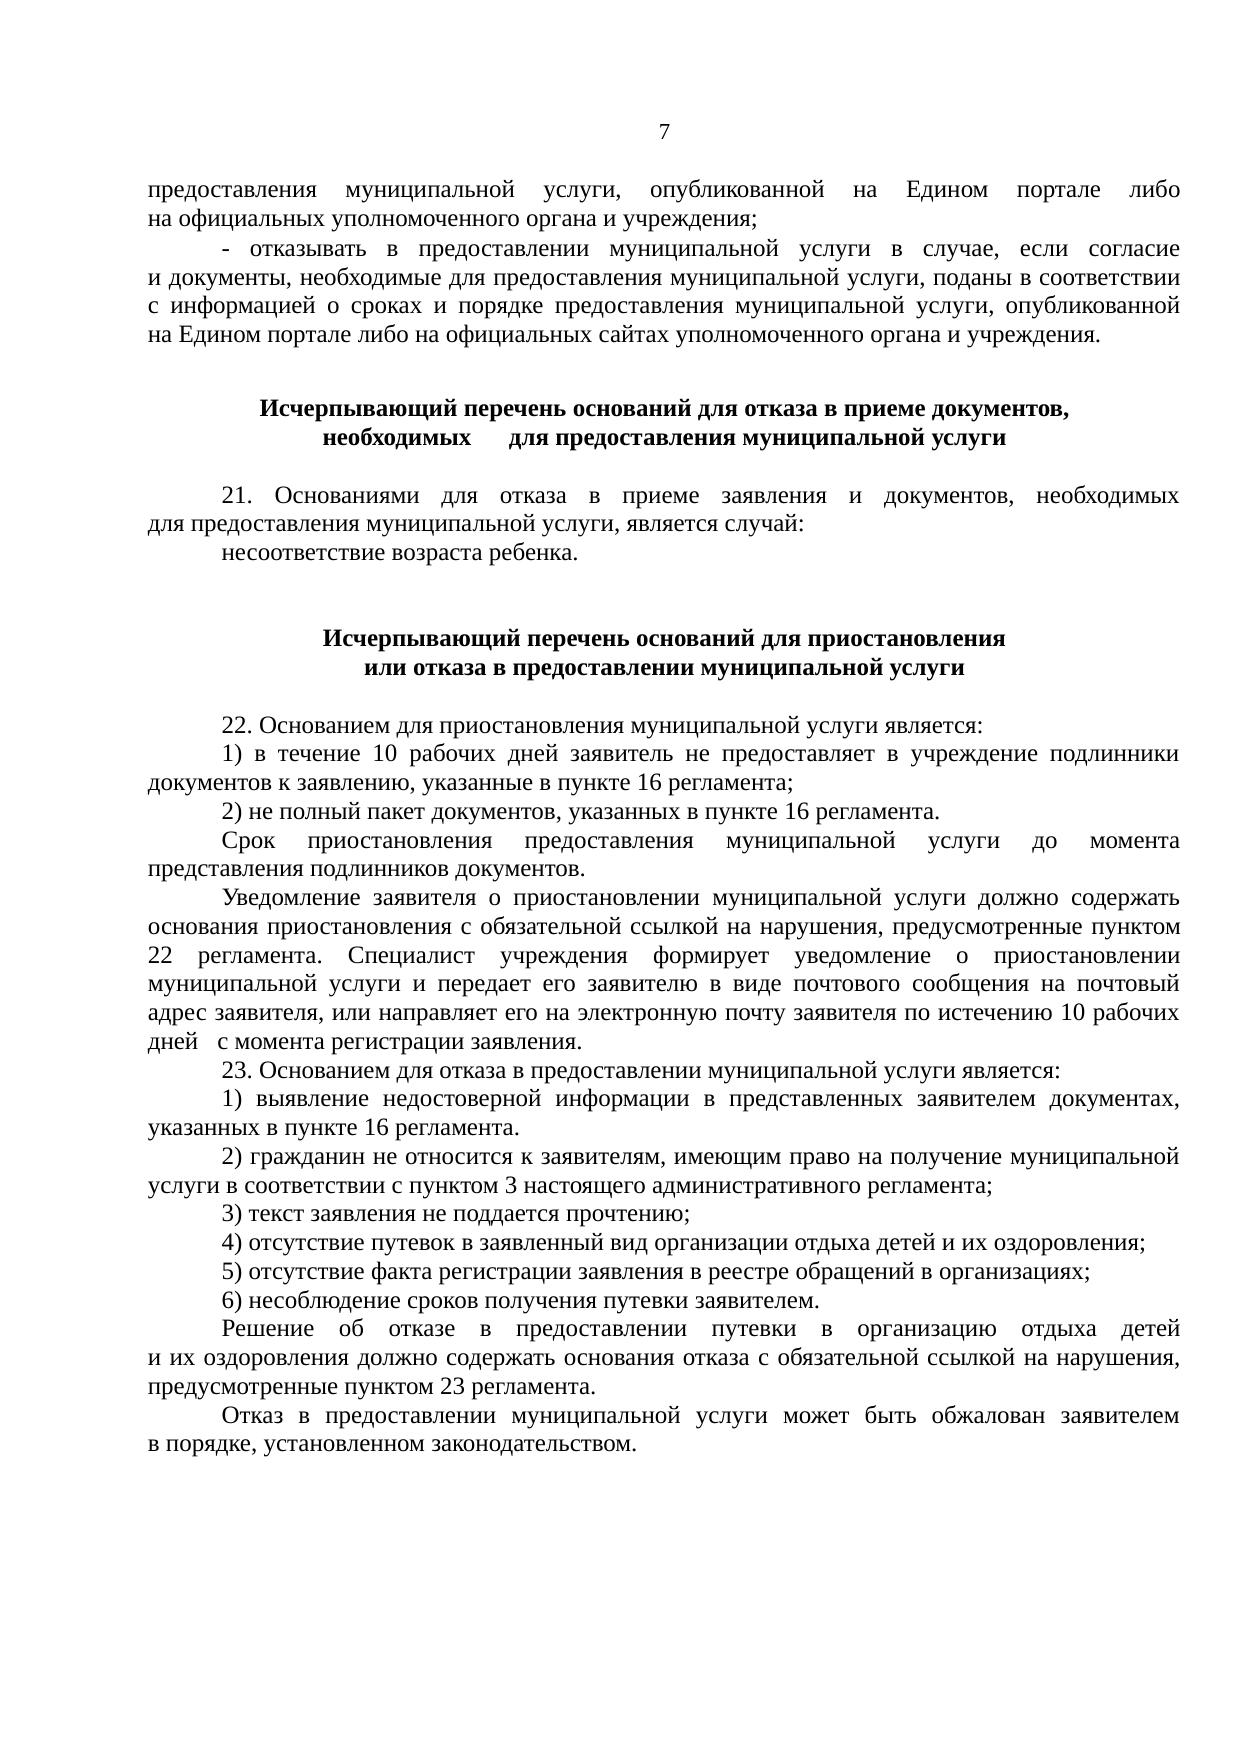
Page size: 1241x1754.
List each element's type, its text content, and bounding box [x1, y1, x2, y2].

text Решение об отказе в предоставлении путевки в организацию отдыха детей и их оздоровления должно содержать основания отказа с обязательной ссылкой на нарушения, предусмотренные пунктом 23 регламента. [148, 1313, 1181, 1400]
text 1) в течение 10 рабочих дней заявитель не предоставляет в учреждение подлинники документов к заявлению, указанные в пункте 16 регламента; [148, 738, 1181, 796]
text 3) текст заявления не поддается прочтению; [148, 1198, 1181, 1227]
text Уведомление заявителя о приостановлении муниципальной услуги должно содержать основания приостановления с обязательной ссылкой на нарушения, предусмотренные пунктом 22 регламента. Специалист учреждения формирует уведомление о приостановлении муниципальной услуги и передает его заявителю в виде почтового сообщения на почтовый адрес заявителя, или направляет его на электронную почту заявителя по истечению 10 рабочих дней с момента регистрации заявления. [148, 882, 1181, 1055]
text 22. Основанием для приостановления муниципальной услуги является: [148, 710, 1181, 738]
text 4) отсутствие путевок в заявленный вид организации отдыха детей и их оздоровления; [148, 1227, 1181, 1256]
text Исчерпывающий перечень оснований для приостановления [148, 623, 1181, 652]
text или отказа в предоставлении муниципальной услуги [148, 652, 1181, 681]
text Отказ в предоставлении муниципальной услуги может быть обжалован заявителем в порядке, установленном законодательством. [148, 1400, 1181, 1457]
text Срок приостановления предоставления муниципальной услуги до момента представления подлинников документов. [148, 825, 1181, 882]
text 2) гражданин не относится к заявителям, имеющим право на получение муниципальной услуги в соответствии с пунктом 3 настоящего административного регламента; [148, 1141, 1181, 1198]
text несоответствие возраста ребенка. [148, 537, 1181, 566]
text предоставления муниципальной услуги, опубликованной на Едином портале либо на официальных уполномоченного органа и учреждения; [148, 174, 1181, 232]
text 23. Основанием для отказа в предоставлении муниципальной услуги является: [148, 1055, 1181, 1083]
text - отказывать в предоставлении муниципальной услуги в случае, если согласие и документы, необходимые для предоставления муниципальной услуги, поданы в соответствии с информацией о сроках и порядке предоставления муниципальной услуги, опубликованной на Едином портале либо на официальных сайтах уполномоченного органа и учреждения. [148, 233, 1181, 348]
text 5) отсутствие факта регистрации заявления в реестре обращений в организациях; [148, 1256, 1181, 1285]
text Исчерпывающий перечень оснований для отказа в приеме документов, необходимых для предоставления муниципальной услуги [148, 393, 1181, 451]
text 1) выявление недостоверной информации в представленных заявителем документах, указанных в пункте 16 регламента. [148, 1083, 1181, 1141]
text 21. Основаниями для отказа в приеме заявления и документов, необходимых для предоставления муниципальной услуги, является случай: [148, 480, 1181, 537]
text 6) несоблюдение сроков получения путевки заявителем. [148, 1285, 1181, 1313]
text 2) не полный пакет документов, указанных в пункте 16 регламента. [148, 796, 1181, 825]
